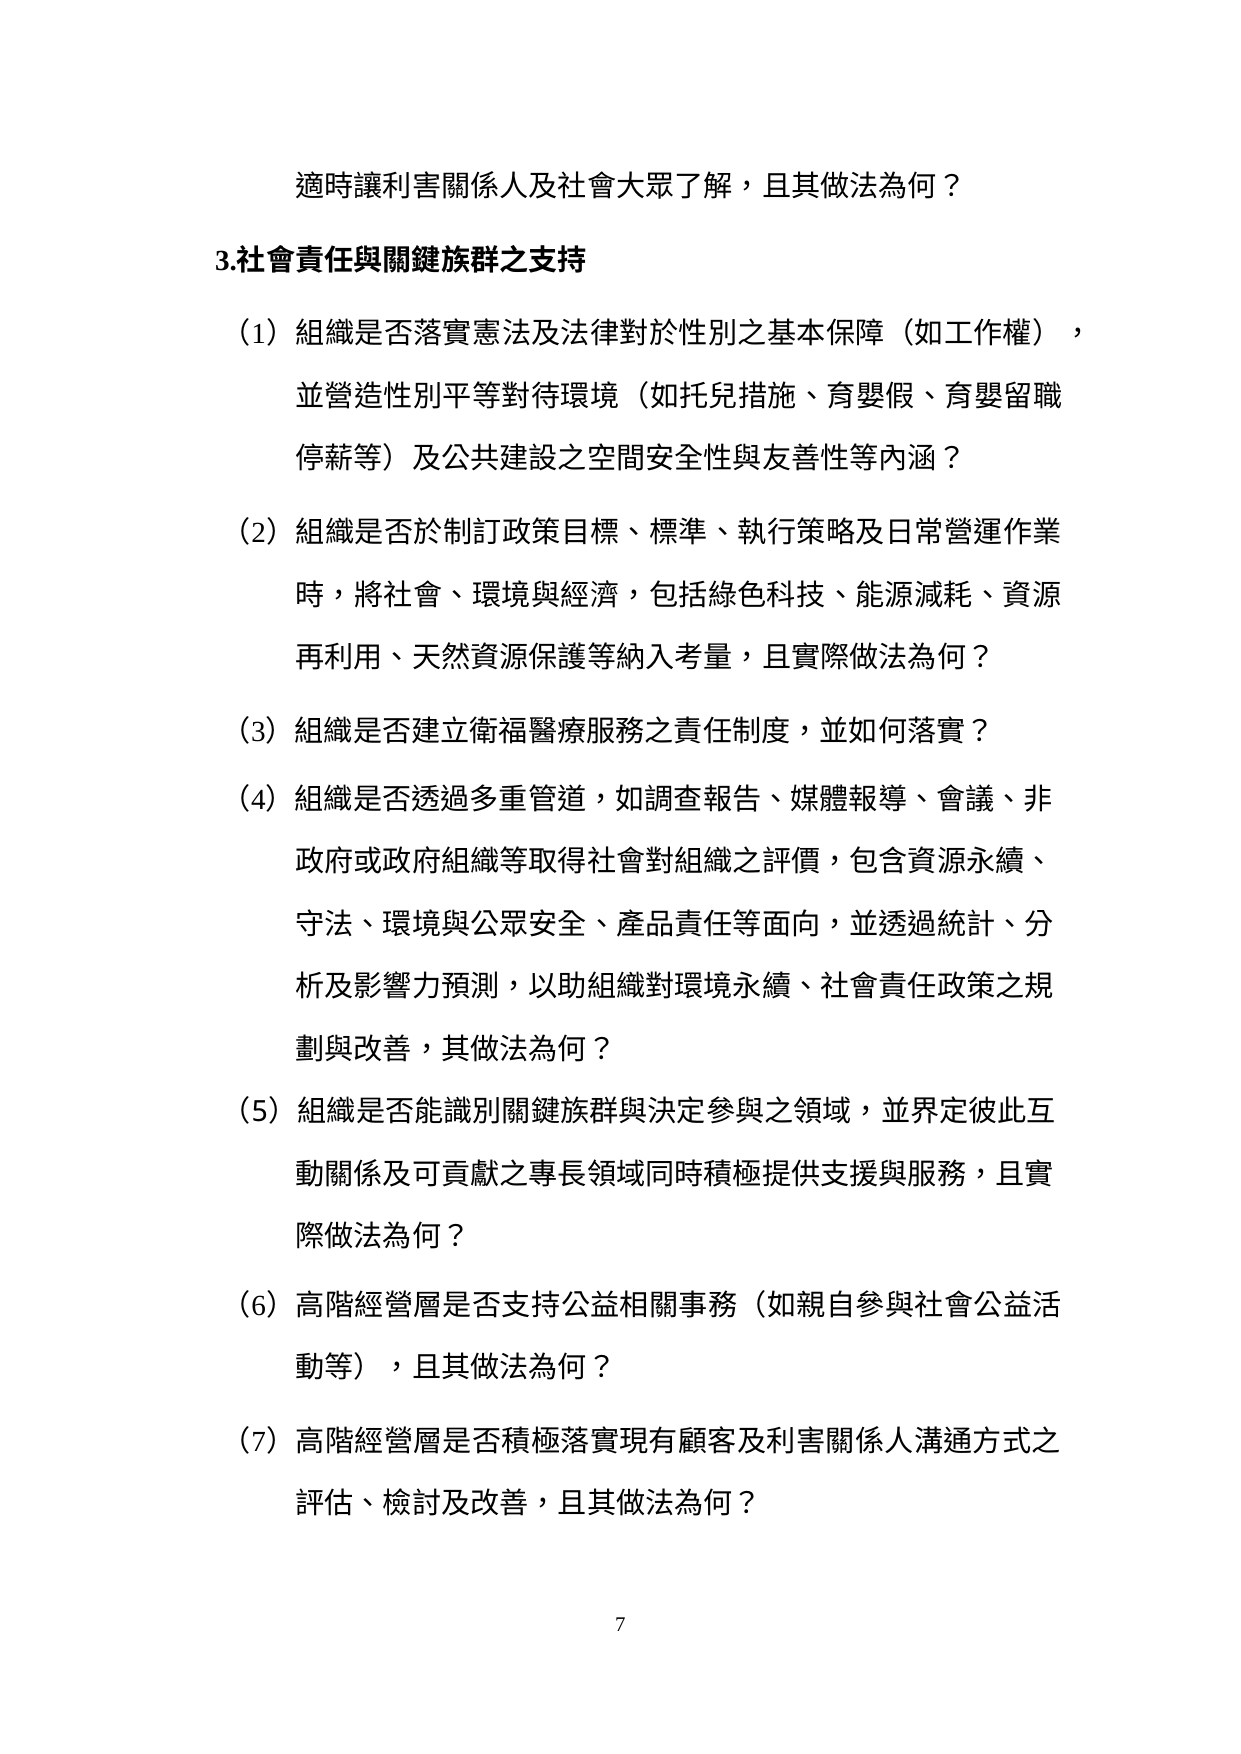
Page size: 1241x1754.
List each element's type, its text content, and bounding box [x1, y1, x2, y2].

text （1）組織是否落實憲法及法律對於性別之基本保障（如工作權），並營造性別平等對待環境（如托兒措施、育嬰假、育嬰留職停薪等）及公共建設之空間安全性與友善性等內涵？ [222, 289, 1063, 477]
text （2）組織是否於制訂政策目標、標準、執行策略及日常營運作業時，將社會、環境與經濟，包括綠色科技、能源減耗、資源再利用、天然資源保護等納入考量，且實際做法為何？ [222, 488, 1063, 676]
text 適時讓利害關係人及社會大眾了解，且其做法為何？ [222, 142, 1063, 204]
text （6）高階經營層是否支持公益相關事務（如親自參與社會公益活動等），且其做法為何？ [222, 1261, 1063, 1386]
text 3.社會責任與關鍵族群之支持 [215, 216, 1063, 278]
text （7）高階經營層是否積極落實現有顧客及利害關係人溝通方式之評估、檢討及改善，且其做法為何？ [222, 1397, 1063, 1522]
text （3）組織是否建立衛福醫療服務之責任制度，並如何落實？ [222, 687, 1063, 749]
text （4）組織是否透過多重管道，如調查報告、媒體報導、會議、非政府或政府組織等取得社會對組織之評價，包含資源永續、守法、環境與公眾安全、產品責任等面向，並透過統計、分析及影響力預測，以助組織對環境永續、社會責任政策之規劃與改善，其做法為何？ [222, 755, 1063, 1067]
text （5）組織是否能識別關鍵族群與決定參與之領域，並界定彼此互動關係及可貢獻之專長領域同時積極提供支援與服務，且實際做法為何？ [222, 1067, 1063, 1255]
